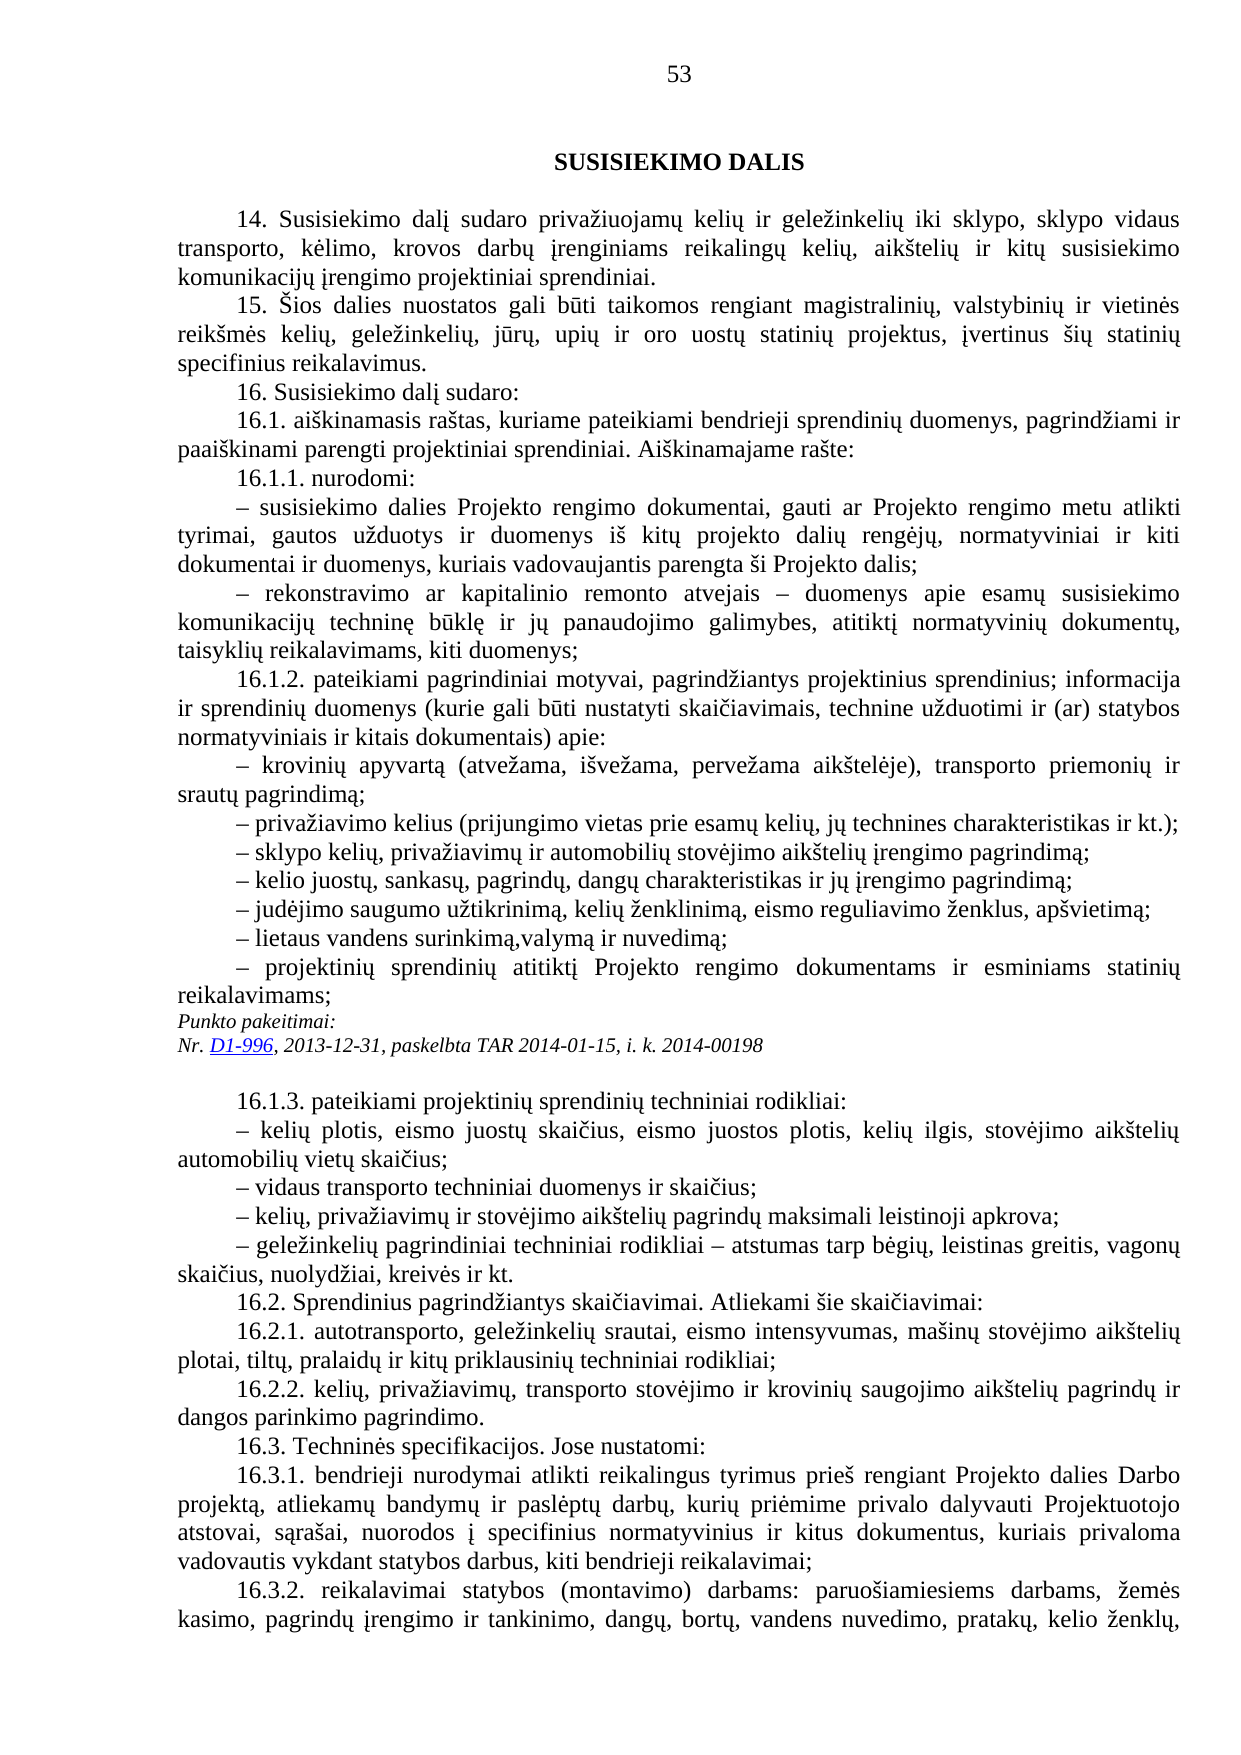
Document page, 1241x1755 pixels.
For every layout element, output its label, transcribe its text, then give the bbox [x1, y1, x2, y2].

text 16.3.1. bendrieji nurodymai atlikti reikalingus tyrimus prieš rengiant Projekto dalies Darbo projektą, atliekamų bandymų ir paslėptų darbų, kurių priėmime privalo dalyvauti Projektuotojo atstovai, sąrašai, nuorodos į specifinius normatyvinius ir kitus dokumentus, kuriais privaloma vadovautis vykdant statybos darbus, kiti bendrieji reikalavimai; [177, 1460, 1181, 1575]
text 16. Susisiekimo dalį sudaro: [177, 377, 1181, 406]
text – projektinių sprendinių atitiktį Projekto rengimo dokumentams ir esminiams statinių reikalavimams; [177, 952, 1181, 1009]
text – kelių, privažiavimų ir stovėjimo aikštelių pagrindų maksimali leistinoji apkrova; [177, 1201, 1181, 1230]
text Punkto pakeitimai: [177, 1009, 1181, 1033]
text – krovinių apyvartą (atvežama, išvežama, pervežama aikštelėje), transporto priemonių ir srautų pagrindimą; [177, 751, 1181, 808]
text – kelio juostų, sankasų, pagrindų, dangų charakteristikas ir jų įrengimo pagrindimą; [177, 866, 1181, 894]
text – rekonstravimo ar kapitalinio remonto atvejais – duomenys apie esamų susisiekimo komunikacijų techninę būklę ir jų panaudojimo galimybes, atitiktį normatyvinių dokumentų, taisyklių reikalavimams, kiti duomenys; [177, 578, 1181, 664]
text 16.1.2. pateikiami pagrindiniai motyvai, pagrindžiantys projektinius sprendinius; informacija ir sprendinių duomenys (kurie gali būti nustatyti skaičiavimais, technine užduotimi ir (ar) statybos normatyviniais ir kitais dokumentais) apie: [177, 664, 1181, 751]
text – privažiavimo kelius (prijungimo vietas prie esamų kelių, jų technines charakteristikas ir kt.); [177, 808, 1181, 837]
text 16.2.2. kelių, privažiavimų, transporto stovėjimo ir krovinių saugojimo aikštelių pagrindų ir dangos parinkimo pagrindimo. [177, 1374, 1181, 1431]
text 16.2. Sprendinius pagrindžiantys skaičiavimai. Atliekami šie skaičiavimai: [177, 1287, 1181, 1316]
text – susisiekimo dalies Projekto rengimo dokumentai, gauti ar Projekto rengimo metu atlikti tyrimai, gautos užduotys ir duomenys iš kitų projekto dalių rengėjų, normatyviniai ir kiti dokumentai ir duomenys, kuriais vadovaujantis parengta ši Projekto dalis; [177, 492, 1181, 578]
text – geležinkelių pagrindiniai techniniai rodikliai – atstumas tarp bėgių, leistinas greitis, vagonų skaičius, nuolydžiai, kreivės ir kt. [177, 1230, 1181, 1287]
text 16.3.2. reikalavimai statybos (montavimo) darbams: paruošiamiesiems darbams, žemės kasimo, pagrindų įrengimo ir tankinimo, dangų, bortų, vandens nuvedimo, pratakų, kelio ženklų, [177, 1575, 1181, 1632]
text 16.2.1. autotransporto, geležinkelių srautai, eismo intensyvumas, mašinų stovėjimo aikštelių plotai, tiltų, pralaidų ir kitų priklausinių techniniai rodikliai; [177, 1316, 1181, 1374]
text 16.1.3. pateikiami projektinių sprendinių techniniai rodikliai: [177, 1086, 1181, 1115]
text – vidaus transporto techniniai duomenys ir skaičius; [177, 1172, 1181, 1201]
text 14. Susisiekimo dalį sudaro privažiuojamų kelių ir geležinkelių iki sklypo, sklypo vidaus transporto, kėlimo, krovos darbų įrenginiams reikalingų kelių, aikštelių ir kitų susisiekimo komunikacijų įrengimo projektiniai sprendiniai. [177, 204, 1181, 291]
text 16.1.1. nurodomi: [177, 463, 1181, 492]
text – kelių plotis, eismo juostų skaičius, eismo juostos plotis, kelių ilgis, stovėjimo aikštelių automobilių vietų skaičius; [177, 1115, 1181, 1172]
text 16.1. aiškinamasis raštas, kuriame pateikiami bendrieji sprendinių duomenys, pagrindžiami ir paaiškinami parengti projektiniai sprendiniai. Aiškinamajame rašte: [177, 406, 1181, 463]
text SUSISIEKIMO DALIS [177, 147, 1181, 176]
text Nr. D1-996, 2013-12-31, paskelbta TAR 2014-01-15, i. k. 2014-00198 [177, 1033, 1181, 1057]
text 16.3. Techninės specifikacijos. Jose nustatomi: [177, 1431, 1181, 1460]
text – lietaus vandens surinkimą,valymą ir nuvedimą; [177, 923, 1181, 952]
text – judėjimo saugumo užtikrinimą, kelių ženklinimą, eismo reguliavimo ženklus, apšvietimą; [177, 894, 1181, 923]
text 15. Šios dalies nuostatos gali būti taikomos rengiant magistralinių, valstybinių ir vietinės reikšmės kelių, geležinkelių, jūrų, upių ir oro uostų statinių projektus, įvertinus šių statinių specifinius reikalavimus. [177, 291, 1181, 377]
text – sklypo kelių, privažiavimų ir automobilių stovėjimo aikštelių įrengimo pagrindimą; [177, 837, 1181, 866]
